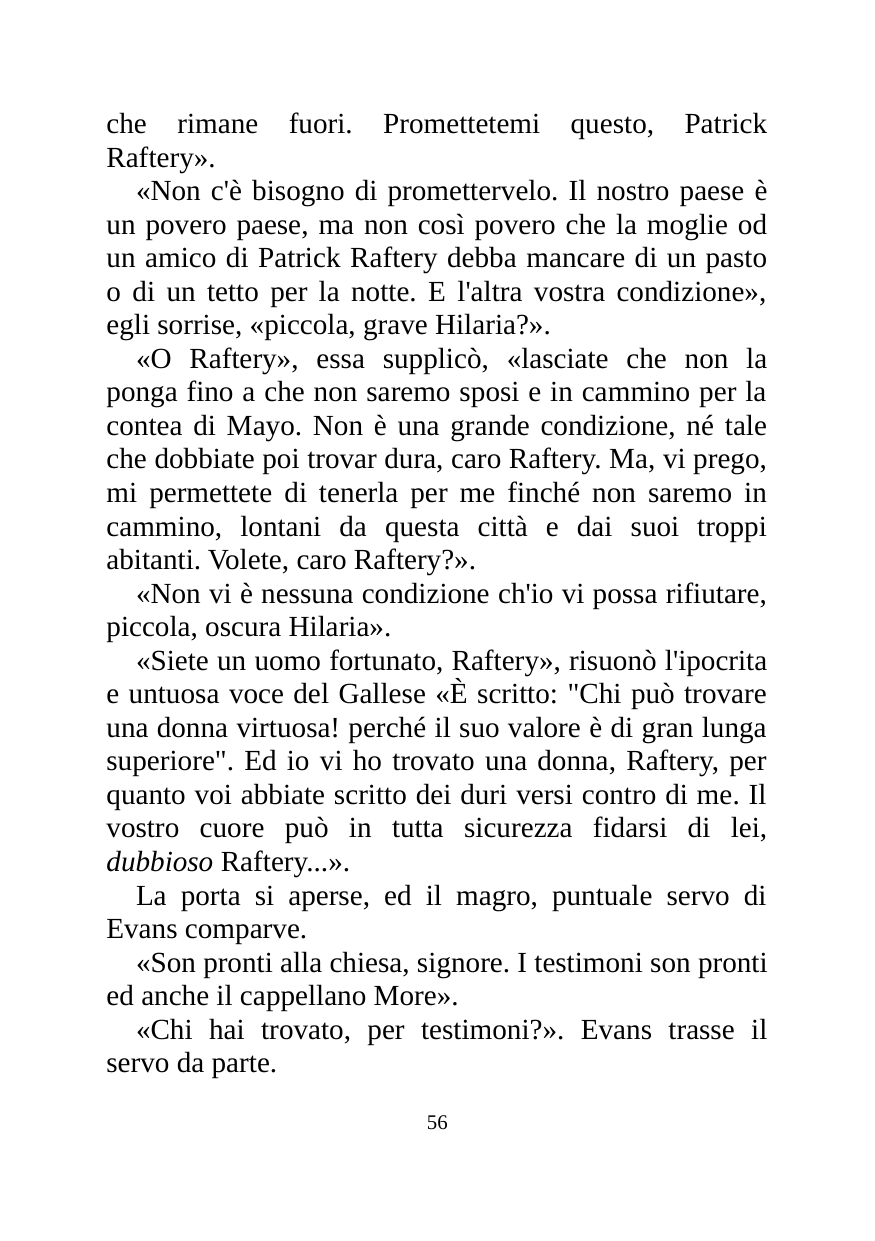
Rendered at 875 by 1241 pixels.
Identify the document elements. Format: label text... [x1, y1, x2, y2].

text «Non c'è bisogno di promettervelo. Il nostro paese è un povero paese, ma non così povero che la moglie od un amico di Patrick Raftery debba mancare di un pasto o di un tetto per la notte. E l'altra vostra condizione», egli sorrise, «piccola, grave Hilaria?». [106, 173, 768, 341]
text «Son pronti alla chiesa, signore. I testimoni son pronti ed anche il cappellano More». [106, 945, 768, 1012]
text «Chi hai trovato, per testimoni?». Evans trasse il servo da parte. [106, 1012, 768, 1079]
text «Siete un uomo fortunato, Raftery», risuonò l'ipocrita e untuosa voce del Gallese «È scritto: "Chi può trovare una donna virtuosa! perché il suo valore è di gran lunga superiore". Ed io vi ho trovato una donna, Raftery, per quanto voi abbiate scritto dei duri versi contro di me. Il vostro cuore può in tutta sicurezza fidarsi di lei, dubbioso Raftery...». [106, 643, 768, 878]
text «Non vi è nessuna condizione ch'io vi possa rifiutare, piccola, oscura Hilaria». [106, 576, 768, 643]
text «O Raftery», essa supplicò, «lasciate che non la ponga fino a che non saremo sposi e in cammino per la contea di Mayo. Non è una grande condizione, né tale che dobbiate poi trovar dura, caro Raftery. Ma, vi prego, mi permettete di tenerla per me finché non saremo in cammino, lontani da questa città e dai suoi troppi abitanti. Volete, caro Raftery?». [106, 341, 768, 576]
text che rimane fuori. Promettetemi questo, Patrick Raftery». [106, 106, 768, 173]
text La porta si aperse, ed il magro, puntuale servo di Evans comparve. [106, 878, 768, 945]
